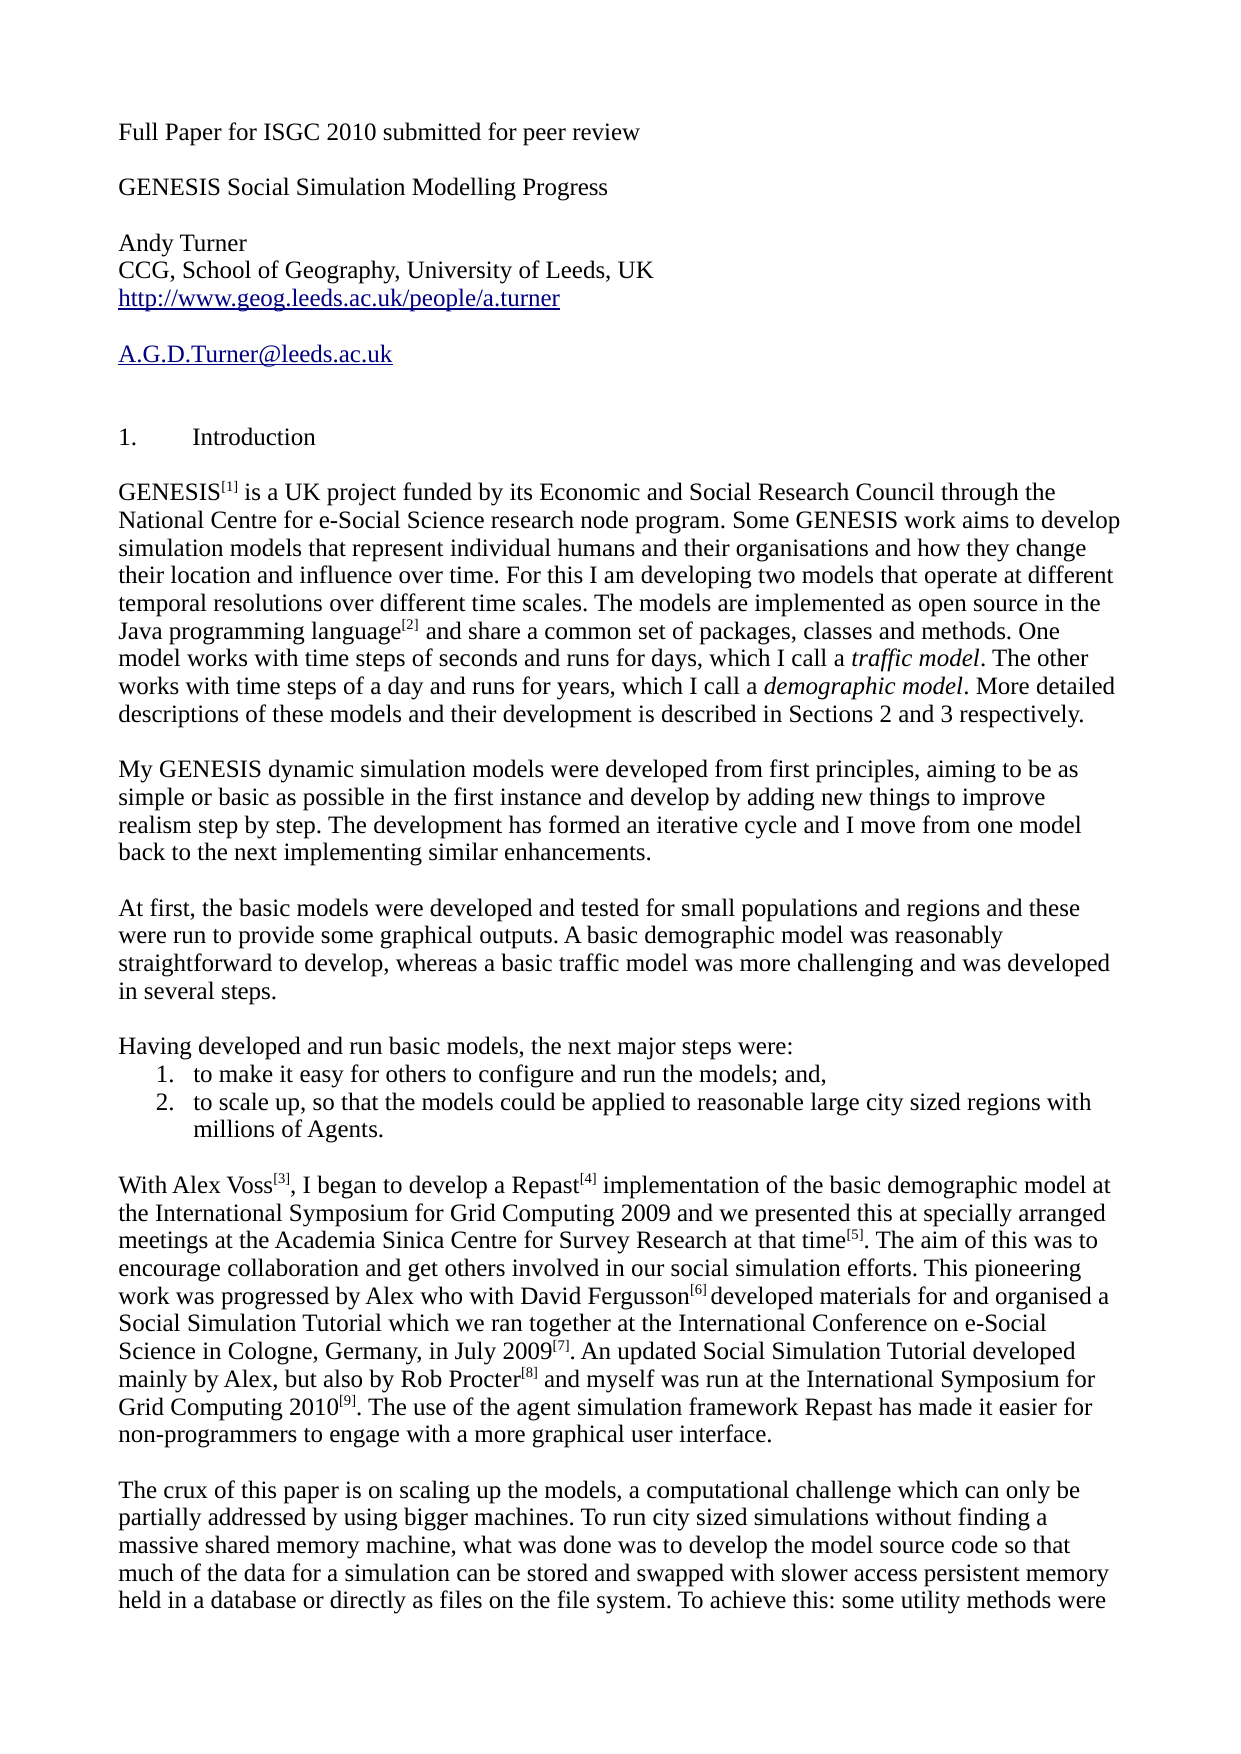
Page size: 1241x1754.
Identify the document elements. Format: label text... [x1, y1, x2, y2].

text Andy Turner [118, 229, 1122, 257]
text http://www.geog.leeds.ac.uk/people/a.turner [118, 284, 1122, 312]
text GENESIS[1] is a UK project funded by its Economic and Social Research Council through the National Centre for e-Social Science research node program. Some GENESIS work aims to develop simulation models that represent individual humans and their organisations and how they change their location and influence over time. For this I am developing two models that operate at different temporal resolutions over different time scales. The models are implemented as open source in the Java programming language[2] and share a common set of packages, classes and methods. One model works with time steps of seconds and runs for days, which I call a traffic model. The other works with time steps of a day and runs for years, which I call a demographic model. More detailed descriptions of these models and their development is described in Sections 2 and 3 respectively. [118, 478, 1122, 728]
text Having developed and run basic models, the next major steps were: [118, 1032, 1122, 1060]
text At first, the basic models were developed and tested for small populations and regions and these were run to provide some graphical outputs. A basic demographic model was reasonably straightforward to develop, whereas a basic traffic model was more challenging and was developed in several steps. [118, 894, 1122, 1005]
text Full Paper for ISGC 2010 submitted for peer review [118, 118, 1122, 146]
text 1. Introduction [118, 423, 1122, 451]
text GENESIS Social Simulation Modelling Progress [118, 173, 1122, 201]
text With Alex Voss[3], I began to develop a Repast[4] implementation of the basic demographic model at the International Symposium for Grid Computing 2009 and we presented this at specially arranged meetings at the Academia Sinica Centre for Survey Research at that time[5]. The aim of this was to encourage collaboration and get others involved in our social simulation efforts. This pioneering work was progressed by Alex who with David Fergusson[6] developed materials for and organised a Social Simulation Tutorial which we ran together at the International Conference on e-Social Science in Cologne, Germany, in July 2009[7]. An updated Social Simulation Tutorial developed mainly by Alex, but also by Rob Procter[8] and myself was run at the International Symposium for Grid Computing 2010[9]. The use of the agent simulation framework Repast has made it easier for non-programmers to engage with a more graphical user interface. [118, 1171, 1122, 1448]
text The crux of this paper is on scaling up the models, a computational challenge which can only be partially addressed by using bigger machines. To run city sized simulations without finding a massive shared memory machine, what was done was to develop the model source code so that much of the data for a simulation can be stored and swapped with slower access persistent memory held in a database or directly as files on the file system. To achieve this: some utility methods were [118, 1476, 1122, 1614]
list to make it easy for others to configure and run the models; and, [156, 1060, 1122, 1088]
text My GENESIS dynamic simulation models were developed from first principles, aiming to be as simple or basic as possible in the first instance and develop by adding new things to improve realism step by step. The development has formed an iterative cycle and I move from one model back to the next implementing similar enhancements. [118, 755, 1122, 866]
list to scale up, so that the models could be applied to reasonable large city sized regions with millions of Agents. [156, 1088, 1122, 1143]
text CCG, School of Geography, University of Leeds, UK [118, 257, 1122, 284]
text A.G.D.Turner@leeds.ac.uk [118, 340, 1122, 367]
